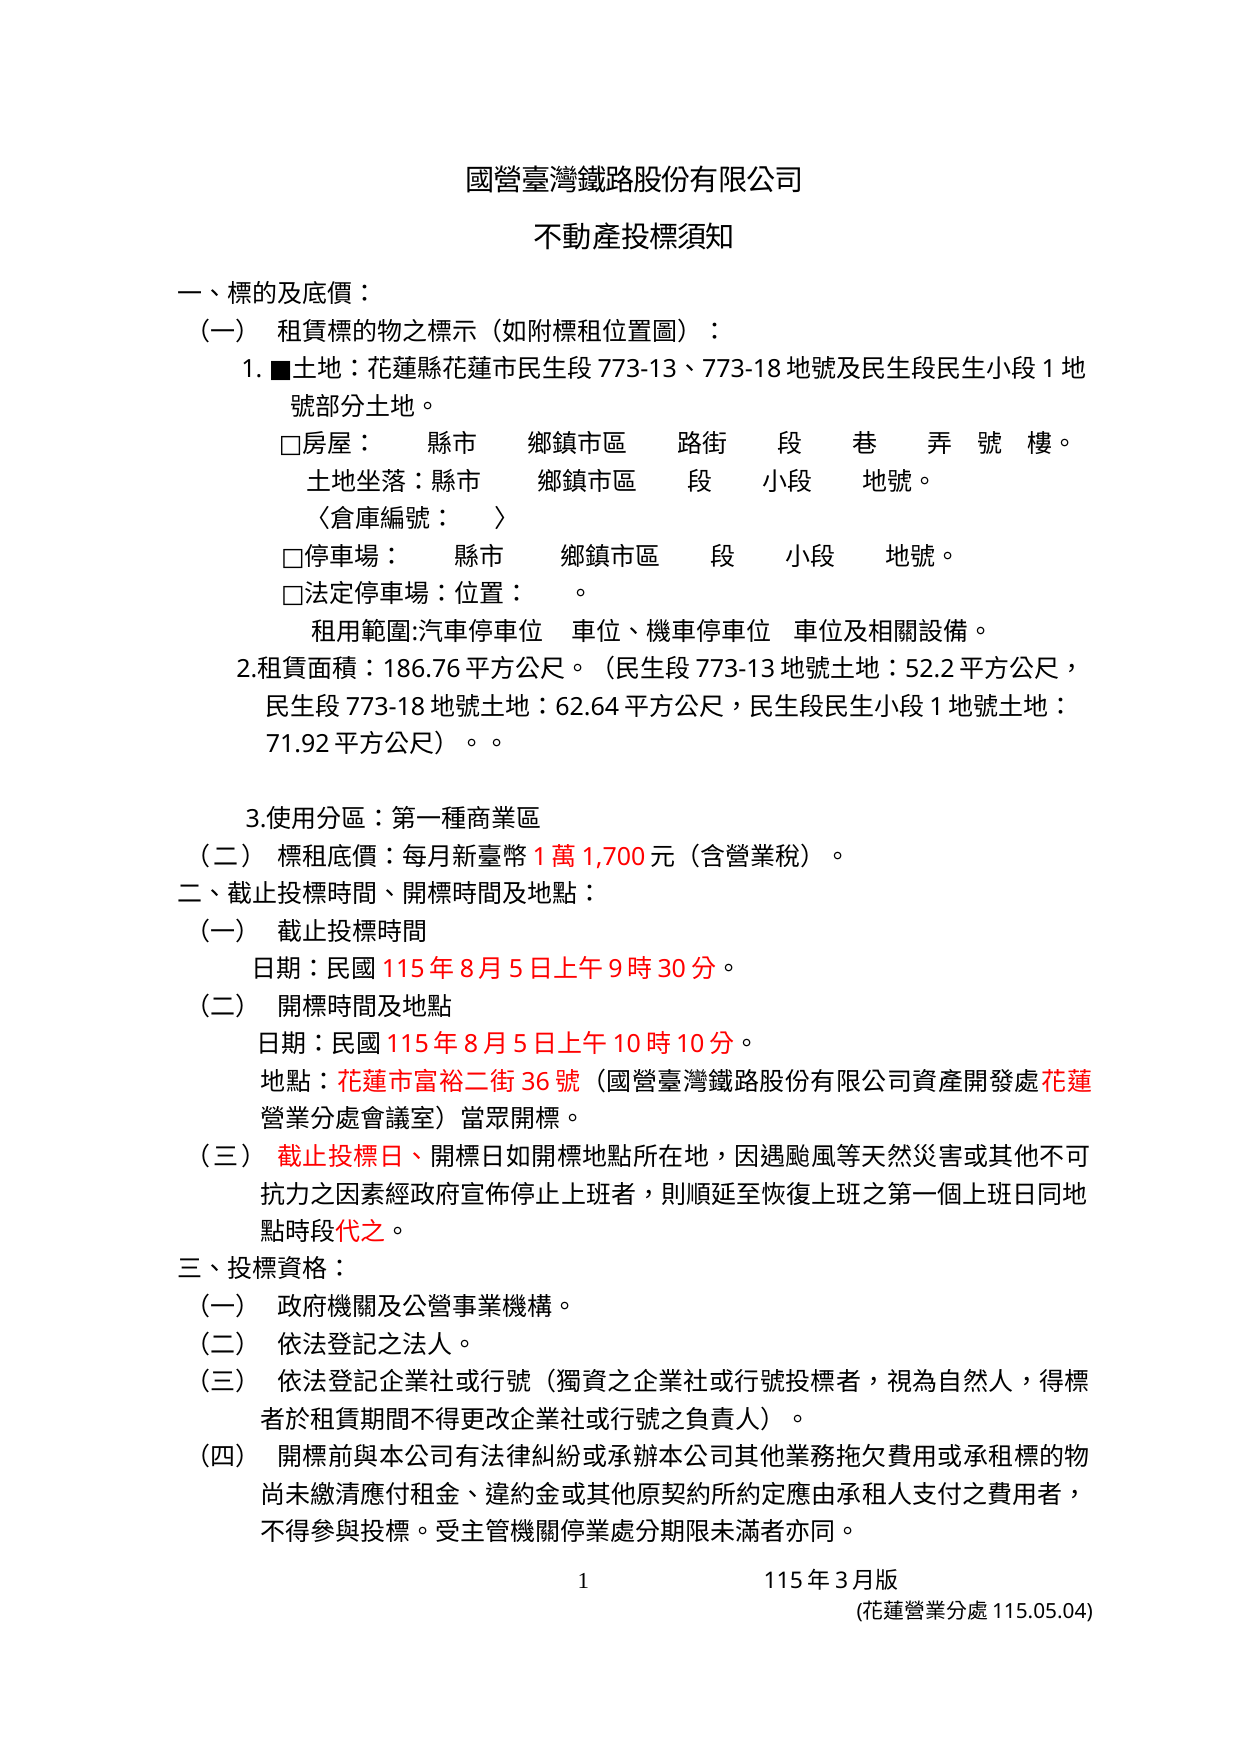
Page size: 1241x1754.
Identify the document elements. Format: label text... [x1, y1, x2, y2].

text 日期：民國115年8月5日上午9時30分。 [252, 948, 1092, 986]
text 〈倉庫編號： 〉 [243, 498, 1092, 536]
text □停車場： 縣市 鄉鎮市區 段 小段 地號。 [281, 536, 1092, 573]
text □房屋： 縣市 鄉鎮市區 路街 段 巷 弄 號 樓。 [279, 423, 1092, 461]
list 截止投標日、開標日如開標地點所在地，因遇颱風等天然災害或其他不可抗力之因素經政府宣佈停止上班者，則順延至恢復上班之第一個上班日同地點時段代之。 [185, 1136, 1090, 1248]
text 地點：花蓮市富裕二街36號（國營臺灣鐵路股份有限公司資產開發處花蓮營業分處會議室）當眾開標。 [260, 1061, 1092, 1136]
list 依法登記企業社或行號（獨資之企業社或行號投標者，視為自然人，得標者於租賃期間不得更改企業社或行號之負責人）。 [185, 1361, 1090, 1436]
list 標租底價：每月新臺幣1萬1,700元（含營業稅）。 [185, 836, 1090, 873]
list 租賃標的物之標示（如附標租位置圖）： [185, 311, 1090, 348]
text 日期：民國115年8月5日上午10時10分。 [253, 1023, 1092, 1061]
list 截止投標時間 [185, 911, 1090, 948]
text 三、投標資格： [177, 1248, 1092, 1286]
text 2.租賃面積：186.76平方公尺。（民生段773-13地號土地：52.2平方公尺，民生段773-18地號土地：62.64平方公尺，民生段民生小段1地號土地：71.92平方公尺）。。 [236, 648, 1092, 761]
list 開標前與本公司有法律糾紛或承辦本公司其他業務拖欠費用或承租標的物尚未繳清應付租金、違約金或其他原契約所約定應由承租人支付之費用者，不得參與投標。受主管機關停業處分期限未滿者亦同。 [185, 1436, 1090, 1548]
text 一、標的及底價： [177, 273, 1092, 311]
list 依法登記之法人。 [185, 1323, 1090, 1361]
text 不動產投標須知 [177, 217, 1092, 254]
list 開標時間及地點 [185, 986, 1090, 1023]
text □法定停車場：位置： 。 [241, 573, 1092, 611]
text 國營臺灣鐵路股份有限公司 [177, 161, 1092, 198]
text 二、截止投標時間、開標時間及地點： [177, 873, 1092, 911]
text 3.使用分區：第一種商業區 [224, 798, 1092, 836]
text 土地坐落：縣市 鄉鎮市區 段 小段 地號。 [306, 461, 1092, 498]
list 政府機關及公營事業機構。 [185, 1286, 1090, 1323]
text 1. ■土地：花蓮縣花蓮市民生段773-13、773-18地號及民生段民生小段1地號部分土地。 [241, 348, 1092, 423]
text 租用範圍:汽車停車位 車位、機車停車位 車位及相關設備。 [310, 611, 1092, 648]
